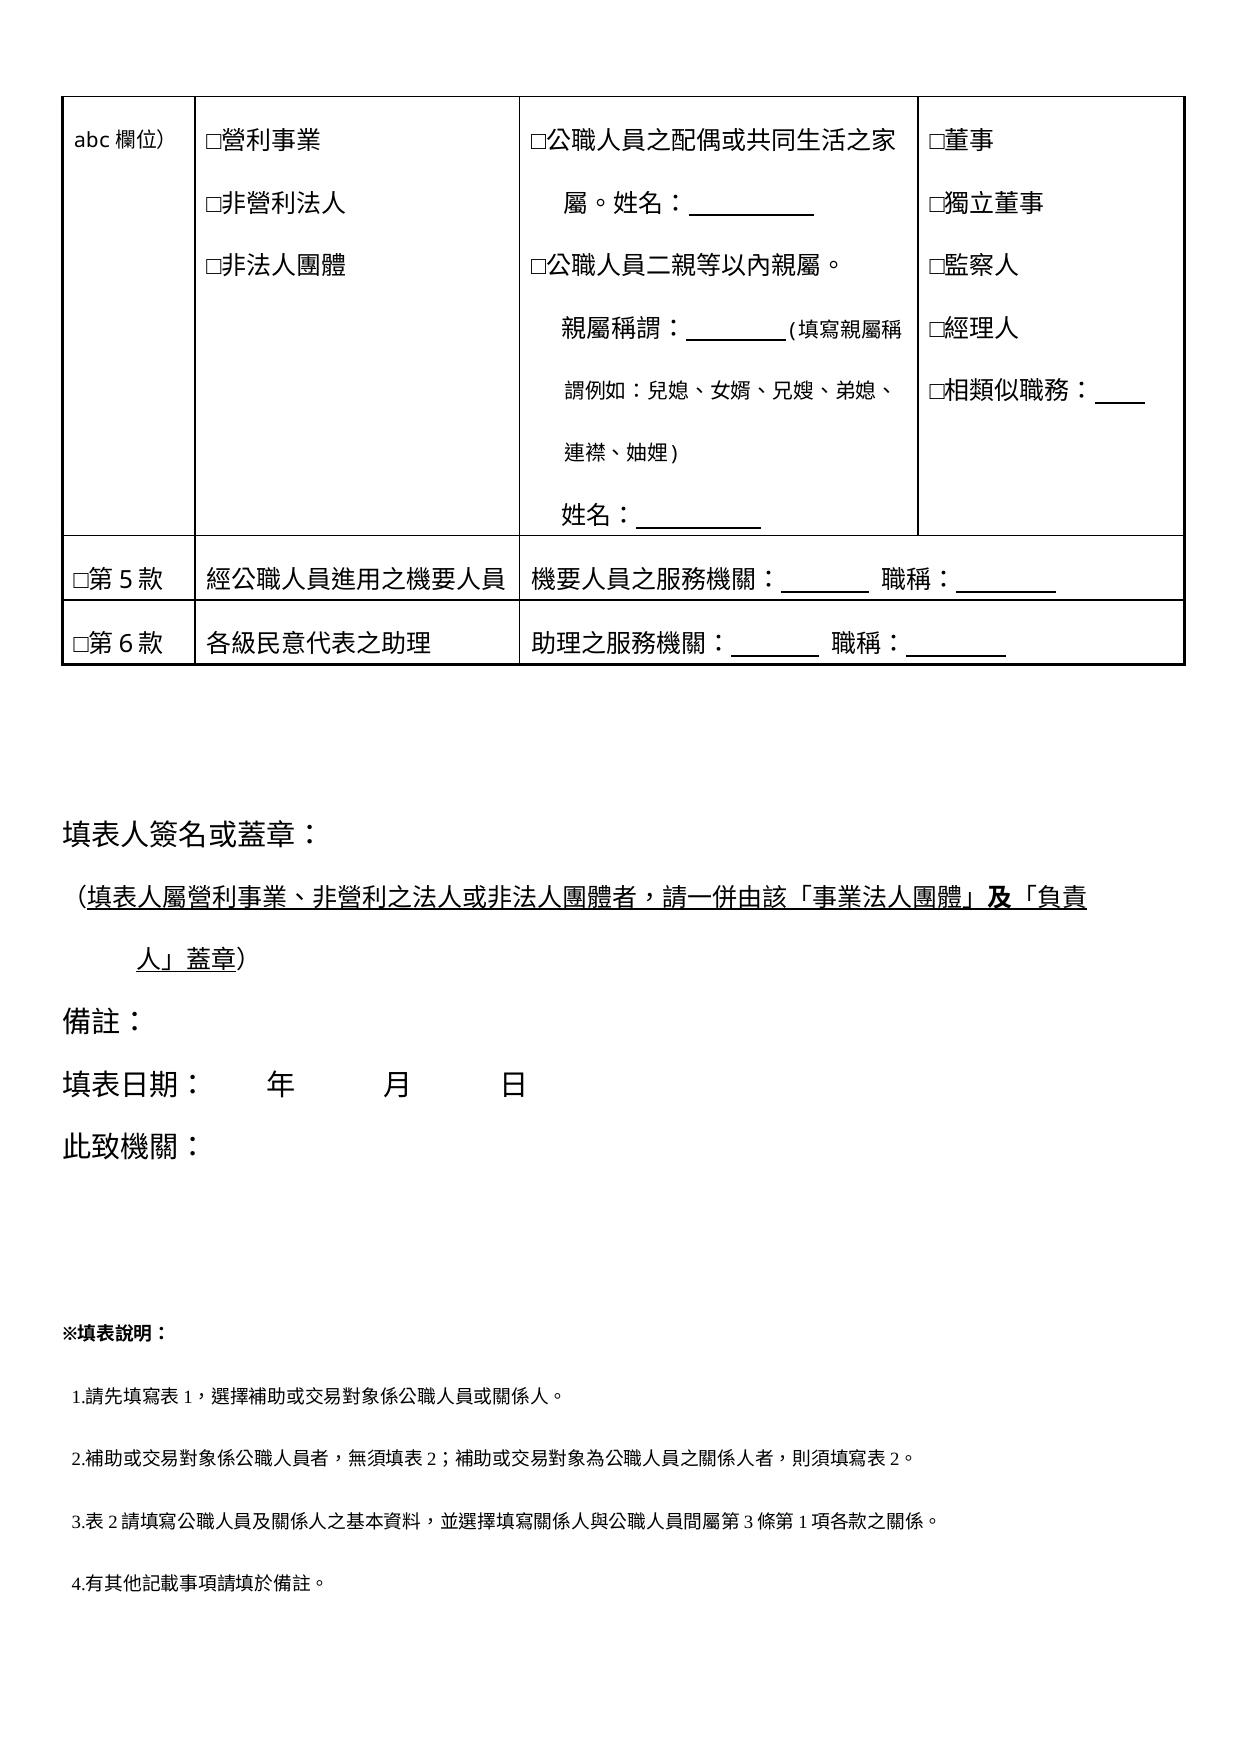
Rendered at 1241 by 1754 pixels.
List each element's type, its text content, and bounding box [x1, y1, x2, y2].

table_cell 機要人員之服務機關： 職稱： [520, 536, 1183, 599]
table_cell □第6款 [64, 601, 194, 663]
table_cell □營利事業 □非營利法人 □非法人團體 [196, 97, 519, 535]
table_cell 經公職人員進用之機要人員 [196, 536, 519, 599]
text 填表人簽名或蓋章： [62, 791, 1110, 853]
text 填表日期： 年 月 日 [62, 1041, 1110, 1103]
text 4.有其他記載事項請填於備註。 [62, 1541, 1204, 1603]
text （填表人屬營利事業、非營利之法人或非法人團體者，請一併由該「事業法人團體」及「負責人」蓋章） [62, 853, 1110, 978]
table_cell abc欄位） [64, 97, 194, 535]
text ※填表說明： [62, 1291, 1110, 1353]
text 1.請先填寫表1，選擇補助或交易對象係公職人員或關係人。 [62, 1353, 1204, 1416]
table_cell 助理之服務機關： 職稱： [520, 601, 1183, 663]
table_cell □董事 □獨立董事 □監察人 □經理人 □相類似職務： [919, 97, 1183, 535]
text 此致機關： [62, 1103, 1110, 1166]
table_cell □公職人員之配偶或共同生活之家屬。姓名： □公職人員二親等以內親屬。 親屬稱謂： (填寫親屬稱謂例如：兒媳、女婿、兄嫂、弟媳、連襟、妯娌) 姓名： [520, 97, 917, 535]
table_cell 各級民意代表之助理 [196, 601, 519, 663]
table_cell □第5款 [64, 536, 194, 599]
text 備註： [62, 978, 1110, 1041]
text 2.補助或交易對象係公職人員者，無須填表2；補助或交易對象為公職人員之關係人者，則須填寫表2。 [62, 1416, 1204, 1478]
text 3.表2請填寫公職人員及關係人之基本資料，並選擇填寫關係人與公職人員間屬第3條第1項各款之關係。 [62, 1478, 1204, 1541]
